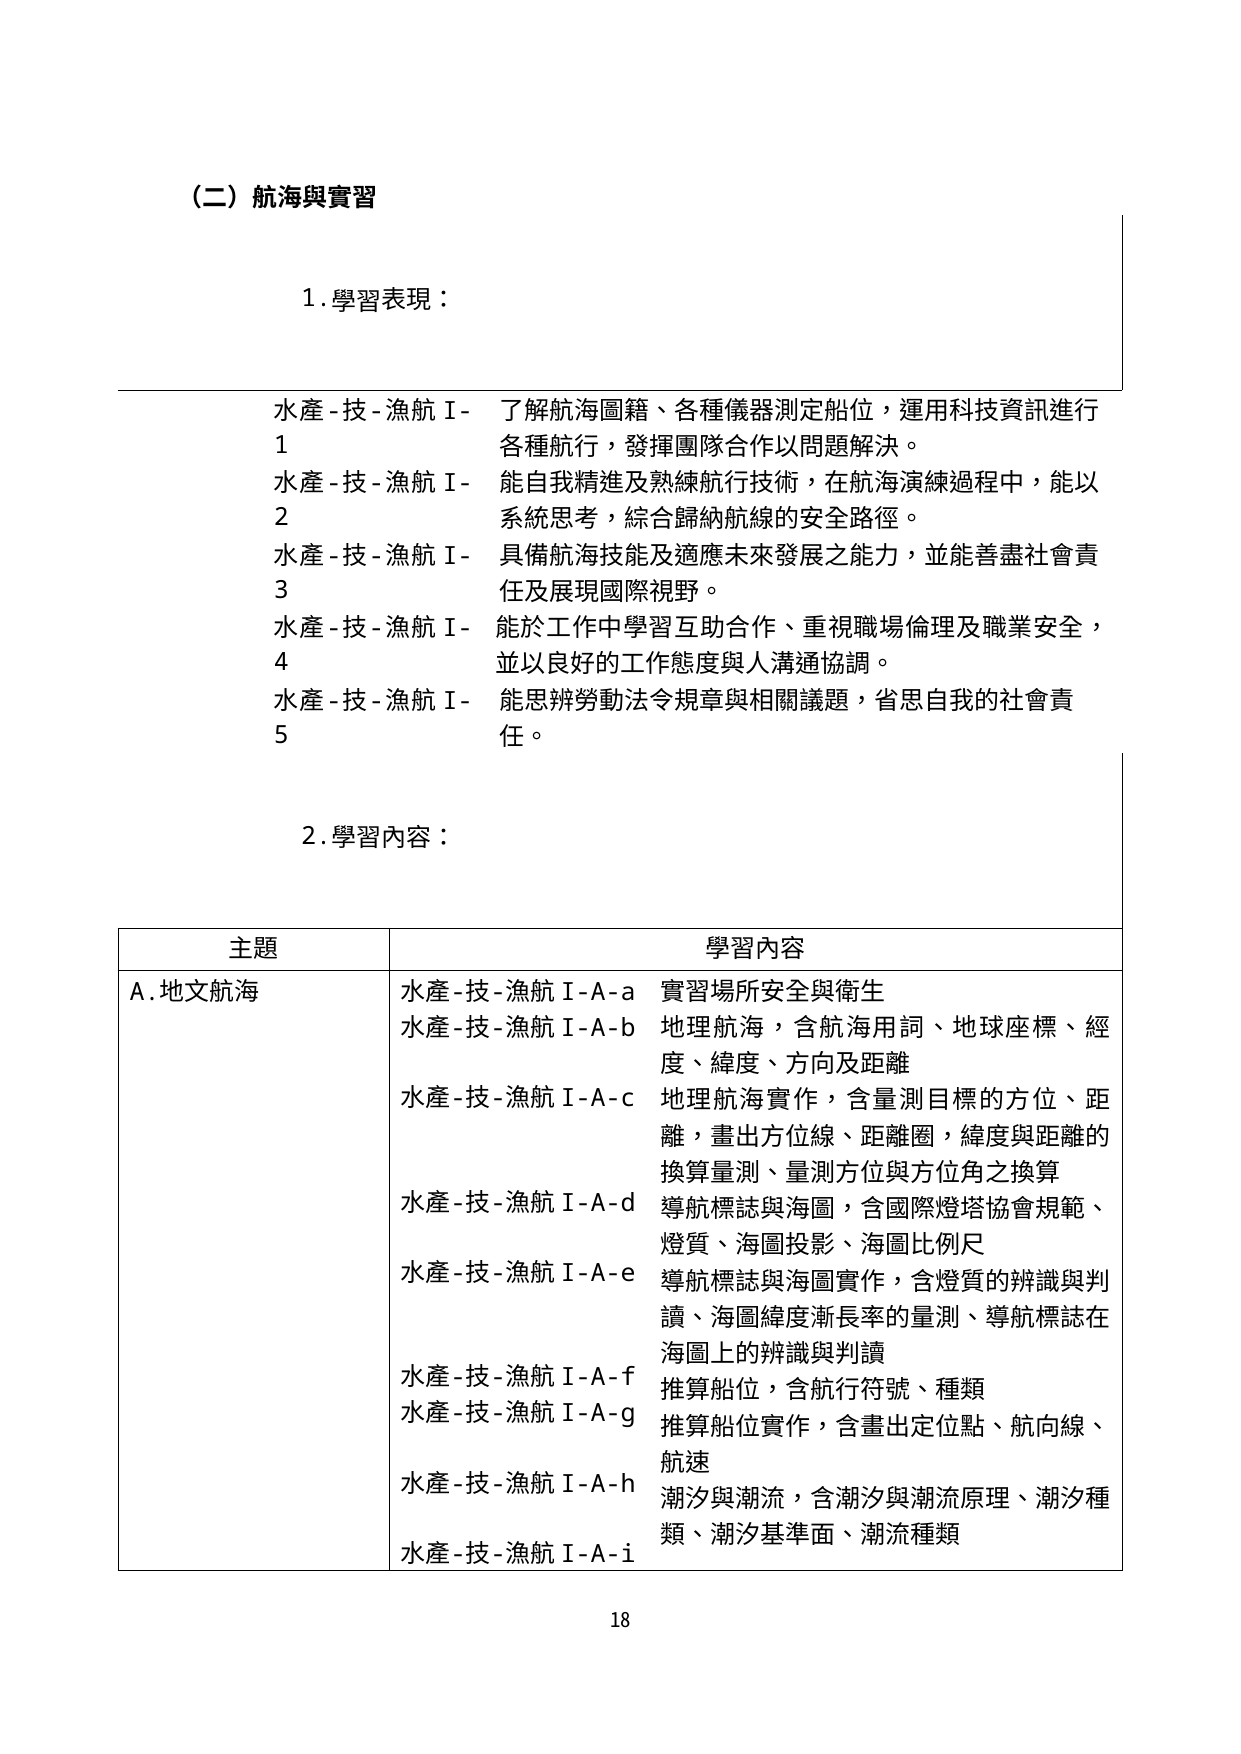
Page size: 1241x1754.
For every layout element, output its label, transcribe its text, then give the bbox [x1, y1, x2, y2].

table_header 學習內容 [390, 929, 1122, 970]
table_cell 水產-技-漁航I-4 [262, 608, 484, 680]
table_cell 實習場所安全與衛生 地理航海，含航海用詞、地球座標、經度、緯度、方向及距離 地理航海實作，含量測目標的方位、距離，畫出方位線、距離圈，緯度與距離的換算量測、量測方位與方位角之換算 導航標誌與海圖，含國際燈塔協會規範、燈質、海圖投影、海圖比例尺 導航標誌與海圖實作，含燈質的辨識與判讀、海圖緯度漸長率的量測、導航標誌在海圖上的辨識與判讀 推算船位，含航行符號、種類 推算船位實作，含畫出定位點、航向線、航速 潮汐與潮流，含潮汐與潮流原理、潮汐種類、潮汐基準面、潮流種類 [649, 971, 1122, 1570]
table_cell 水產-技-漁航I-3 [262, 535, 484, 608]
table_header 水產-技-漁航I-1 [262, 390, 484, 463]
table_cell A.地文航海 [119, 971, 389, 1570]
table_cell 能思辨勞動法令規章與相關議題，省思自我的社會責任。 [484, 680, 1122, 753]
table_header 主題 [119, 929, 389, 970]
table_cell 能自我精進及熟練航行技術，在航海演練過程中，能以系統思考，綜合歸納航線的安全路徑。 [484, 463, 1122, 535]
table_cell 能於工作中學習互助合作、重視職場倫理及職業安全，並以良好的工作態度與人溝通協調。 [484, 608, 1122, 680]
table_header 了解航海圖籍、各種儀器測定船位，運用科技資訊進行各種航行，發揮團隊合作以問題解決。 [484, 390, 1122, 463]
table_cell 水產-技-漁航I-2 [262, 463, 484, 535]
text （二）航海與實習 [168, 169, 1122, 215]
table_cell 具備航海技能及適應未來發展之能力，並能善盡社會責任及展現國際視野。 [484, 535, 1122, 608]
text 2.學習內容： [118, 753, 1122, 928]
table_cell 水產-技-漁航I-A-a 水產-技-漁航I-A-b 水產-技-漁航I-A-c 水產-技-漁航I-A-d 水產-技-漁航I-A-e 水產-技-漁航I-A-f 水產-技-漁航I-A-g 水產-技-漁航I-A-h 水產-技-漁航I-A-i [390, 971, 649, 1570]
table_cell 水產-技-漁航I-5 [262, 680, 484, 753]
text 1.學習表現： [118, 215, 1122, 390]
